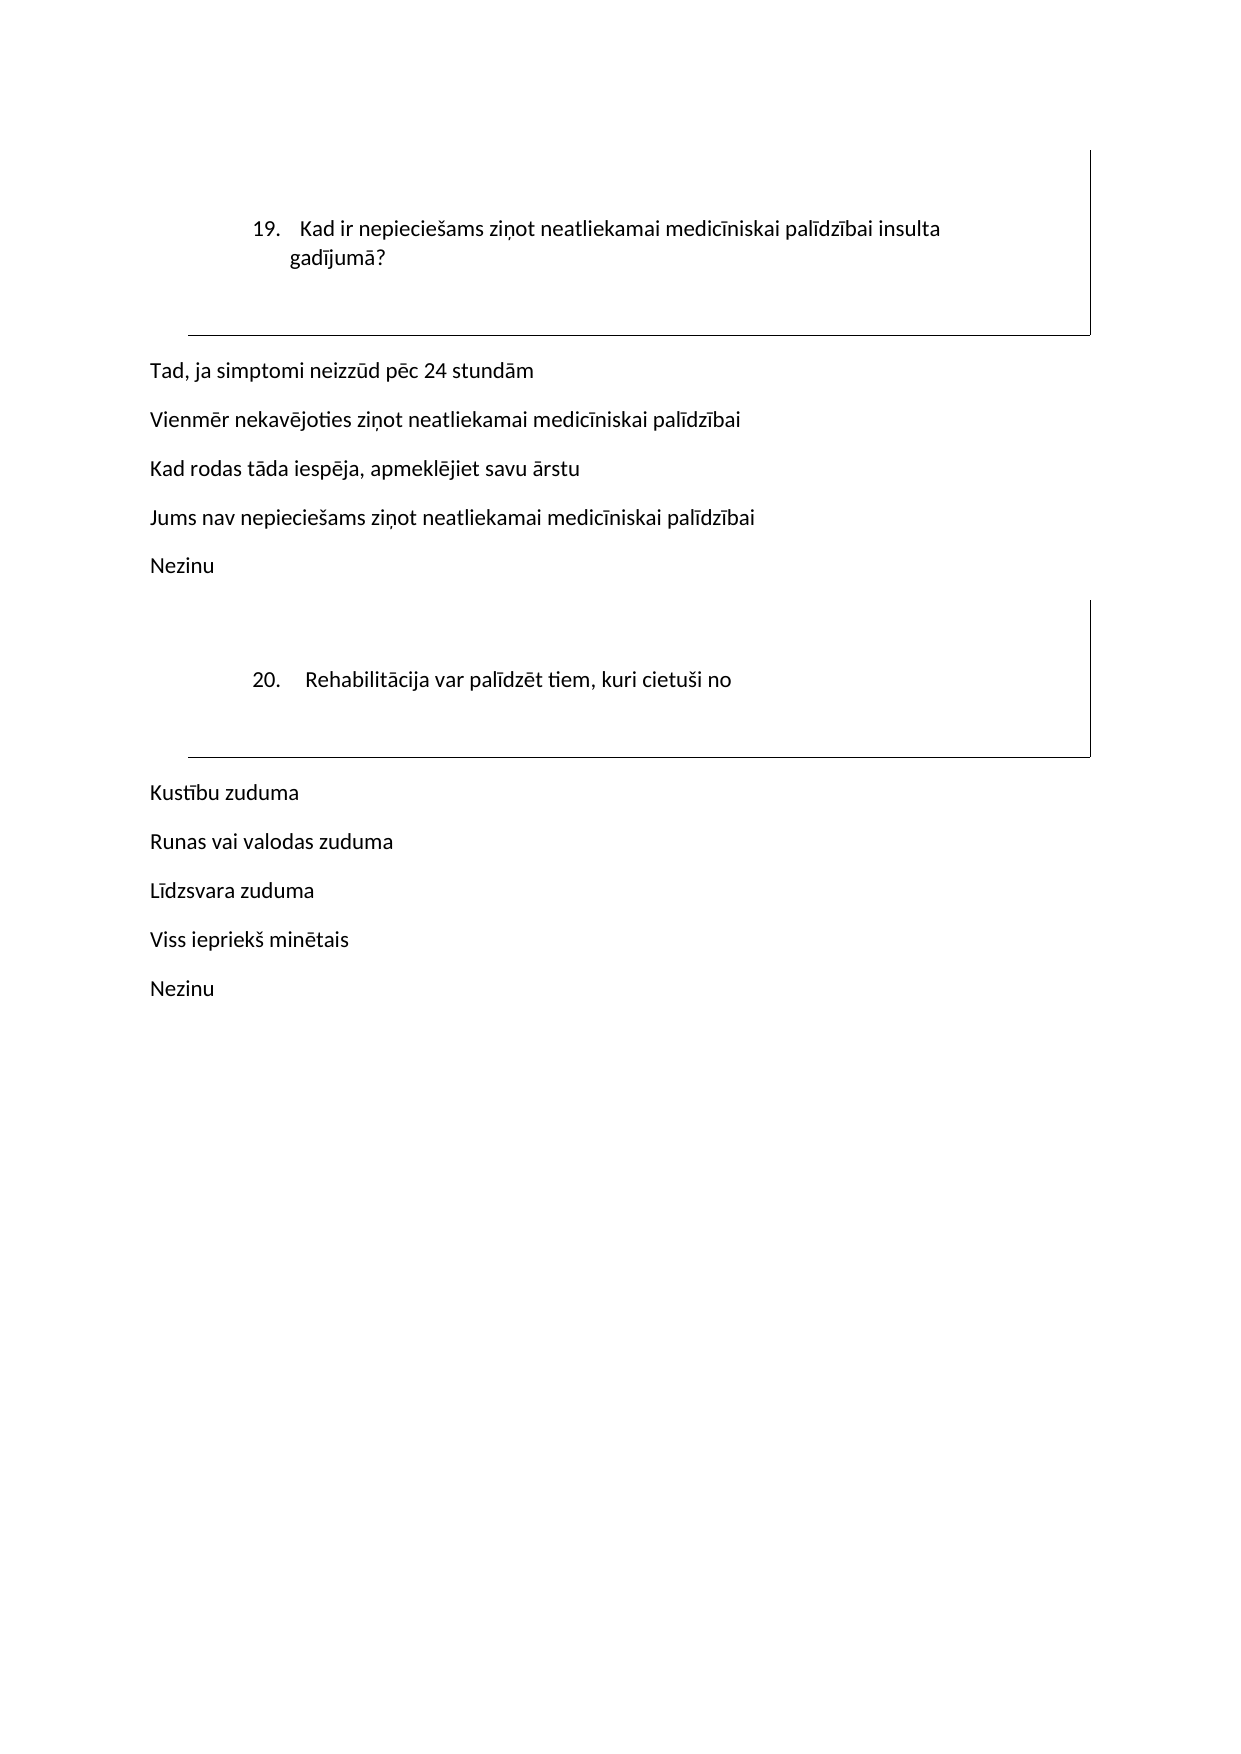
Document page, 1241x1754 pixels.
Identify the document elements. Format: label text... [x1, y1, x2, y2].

text Runas vai valodas zuduma [150, 827, 1090, 855]
text Kad rodas tāda iespēja, apmeklējiet savu ārstu [150, 454, 1090, 482]
list Rehabilitācija var palīdzēt tiem, kuri cietuši no [187, 600, 1090, 757]
list Kad ir nepieciešams ziņot neatliekamai medicīniskai palīdzībai insulta gadījumā? [187, 150, 1090, 335]
text Viss iepriekš minētais [150, 925, 1090, 953]
text Nezinu [150, 974, 1090, 1002]
text Vienmēr nekavējoties ziņot neatliekamai medicīniskai palīdzībai [150, 405, 1090, 433]
text Nezinu [150, 551, 1090, 579]
text Tad, ja simptomi neizzūd pēc 24 stundām [150, 356, 1090, 384]
text Jums nav nepieciešams ziņot neatliekamai medicīniskai palīdzībai [150, 503, 1090, 531]
text Līdzsvara zuduma [150, 876, 1090, 904]
text Kustību zuduma [150, 778, 1090, 806]
